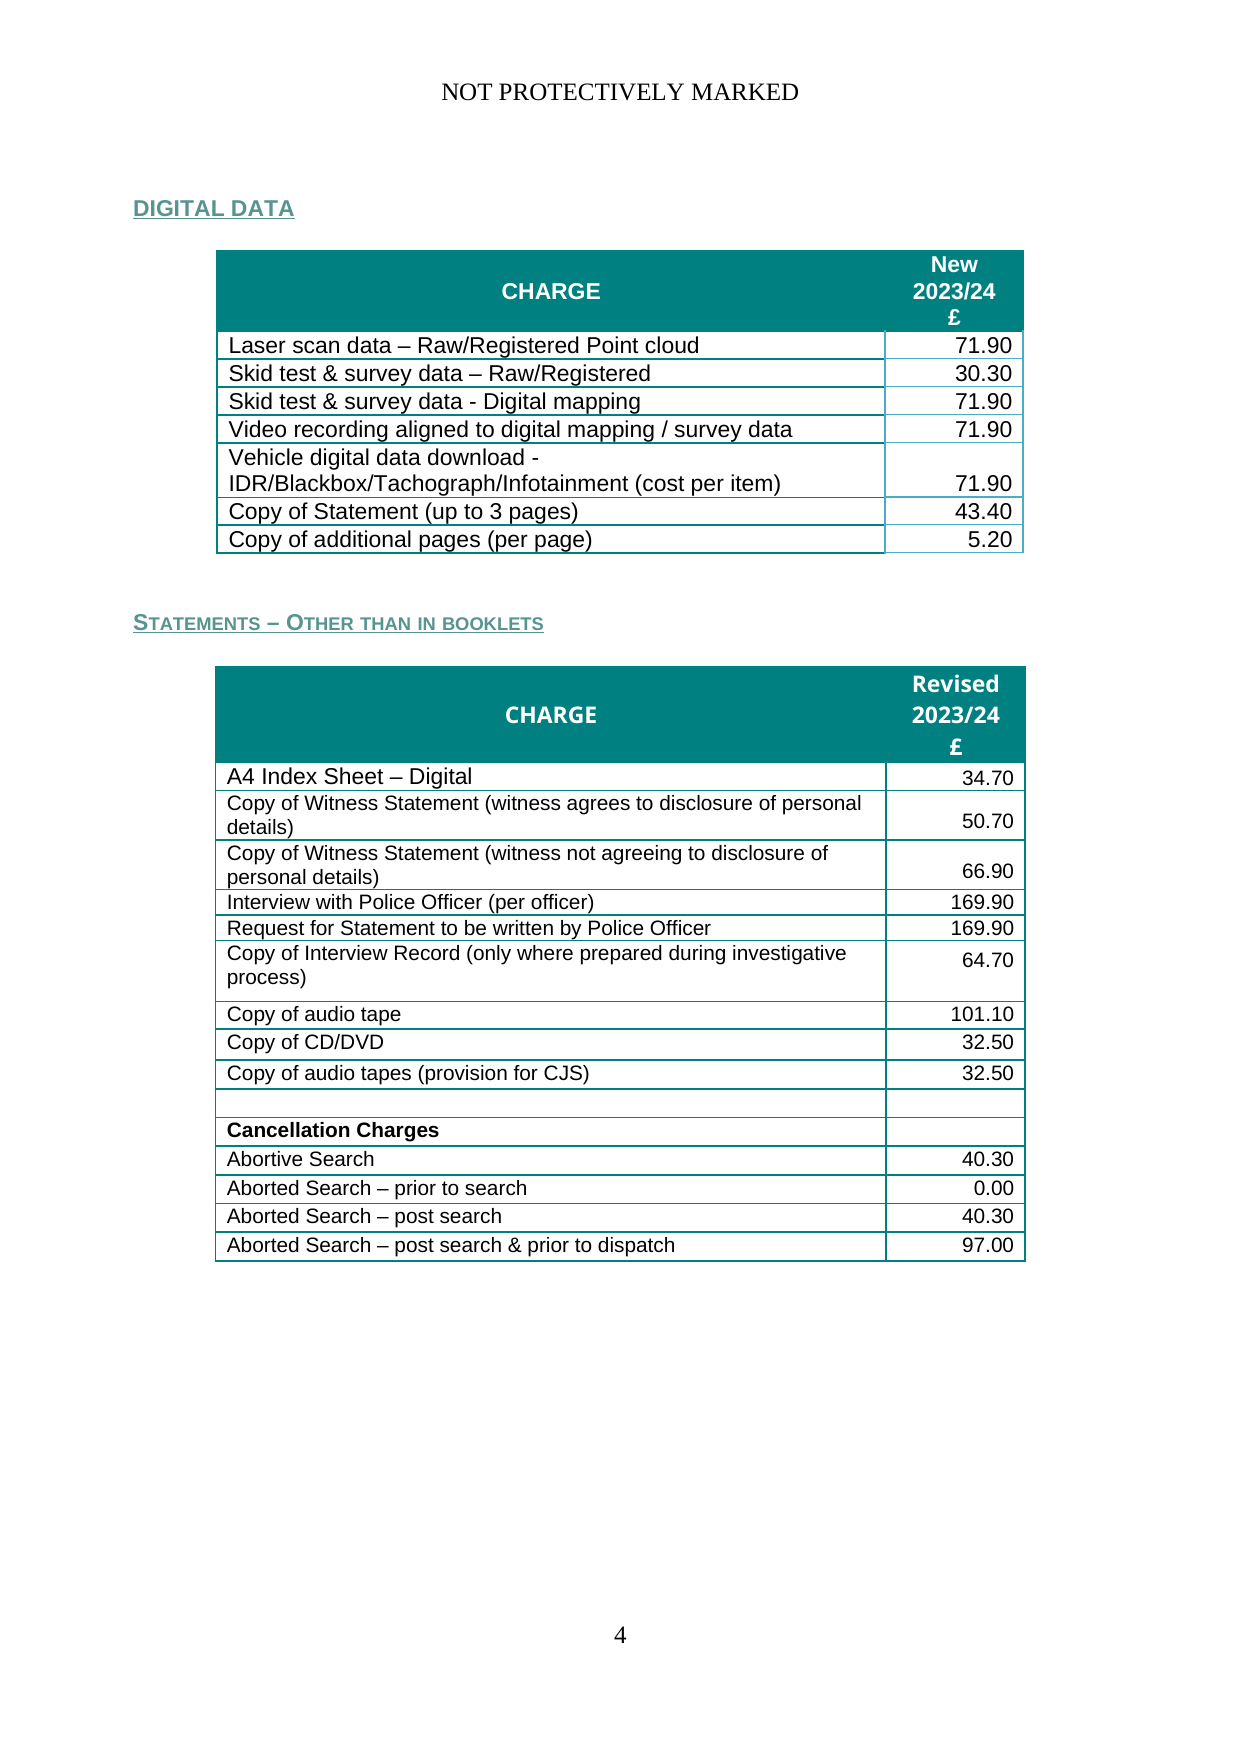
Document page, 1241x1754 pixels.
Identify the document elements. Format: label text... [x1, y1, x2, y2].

table_cell 101.10 [887, 1002, 1024, 1028]
table_cell 64.70 [887, 941, 1024, 1001]
table_cell 32.50 [887, 1030, 1024, 1059]
table_cell 40.30 [887, 1147, 1024, 1174]
table_cell 40.30 [887, 1204, 1024, 1231]
table_cell 30.30 [886, 359, 1022, 386]
table_cell 0.00 [887, 1176, 1024, 1203]
table_cell 43.40 [886, 498, 1022, 524]
table_cell Cancellation Charges [216, 1118, 885, 1145]
table_cell 71.90 [886, 415, 1022, 442]
table_cell Copy of additional pages (per page) [218, 526, 884, 552]
table_cell 169.90 [887, 916, 1024, 940]
table_header CHARGE [218, 251, 884, 330]
table_cell 169.90 [887, 890, 1024, 914]
table_cell Copy of Witness Statement (witness agrees to disclosure of personal details) [216, 791, 885, 839]
text DIGITAL DATA [133, 195, 1107, 221]
table_cell [887, 1118, 1024, 1145]
table_cell 71.90 [886, 332, 1022, 358]
table_cell Copy of CD/DVD [216, 1030, 885, 1059]
table_cell Copy of Witness Statement (witness not agreeing to disclosure of personal details) [216, 841, 885, 889]
table_cell Abortive Search [216, 1147, 885, 1174]
table_cell Vehicle digital data download - IDR/Blackbox/Tachograph/Infotainment (cost per item) [218, 444, 884, 496]
table_cell [887, 1090, 1024, 1117]
table_cell 66.90 [887, 841, 1024, 889]
table_cell Skid test & survey data - Digital mapping [218, 388, 884, 414]
table_cell 5.20 [886, 525, 1022, 552]
table_cell Skid test & survey data – Raw/Registered [218, 360, 884, 386]
table_cell Aborted Search – post search & prior to dispatch [216, 1233, 885, 1260]
table_cell A4 Index Sheet – Digital [216, 763, 885, 790]
table_header CHARGE [216, 668, 885, 762]
table_cell 34.70 [887, 763, 1024, 790]
table_cell 50.70 [887, 791, 1024, 839]
table_cell Aborted Search – post search [216, 1204, 885, 1231]
table_cell Video recording aligned to digital mapping / survey data [218, 416, 884, 442]
table_cell 71.90 [886, 387, 1022, 414]
table_cell Interview with Police Officer (per officer) [216, 890, 885, 914]
table_cell Copy of Statement (up to 3 pages) [218, 498, 884, 524]
table_cell Aborted Search – prior to search [216, 1176, 885, 1203]
table_cell Copy of audio tape [216, 1002, 885, 1028]
table_header Revised 2023/24 £ [887, 668, 1024, 762]
table_cell 71.90 [886, 443, 1022, 496]
table_cell Request for Statement to be written by Police Officer [216, 916, 885, 940]
table_cell Copy of Interview Record (only where prepared during investigative process) [216, 941, 885, 1001]
table_header New 2023/24 £ [886, 251, 1023, 330]
table_cell Laser scan data – Raw/Registered Point cloud [218, 332, 884, 358]
table_cell 97.00 [887, 1233, 1024, 1260]
text Statements – Other than in booklets [133, 609, 1107, 635]
table_cell Copy of audio tapes (provision for CJS) [216, 1061, 885, 1088]
table_cell 32.50 [887, 1061, 1024, 1088]
table_cell [216, 1090, 885, 1117]
